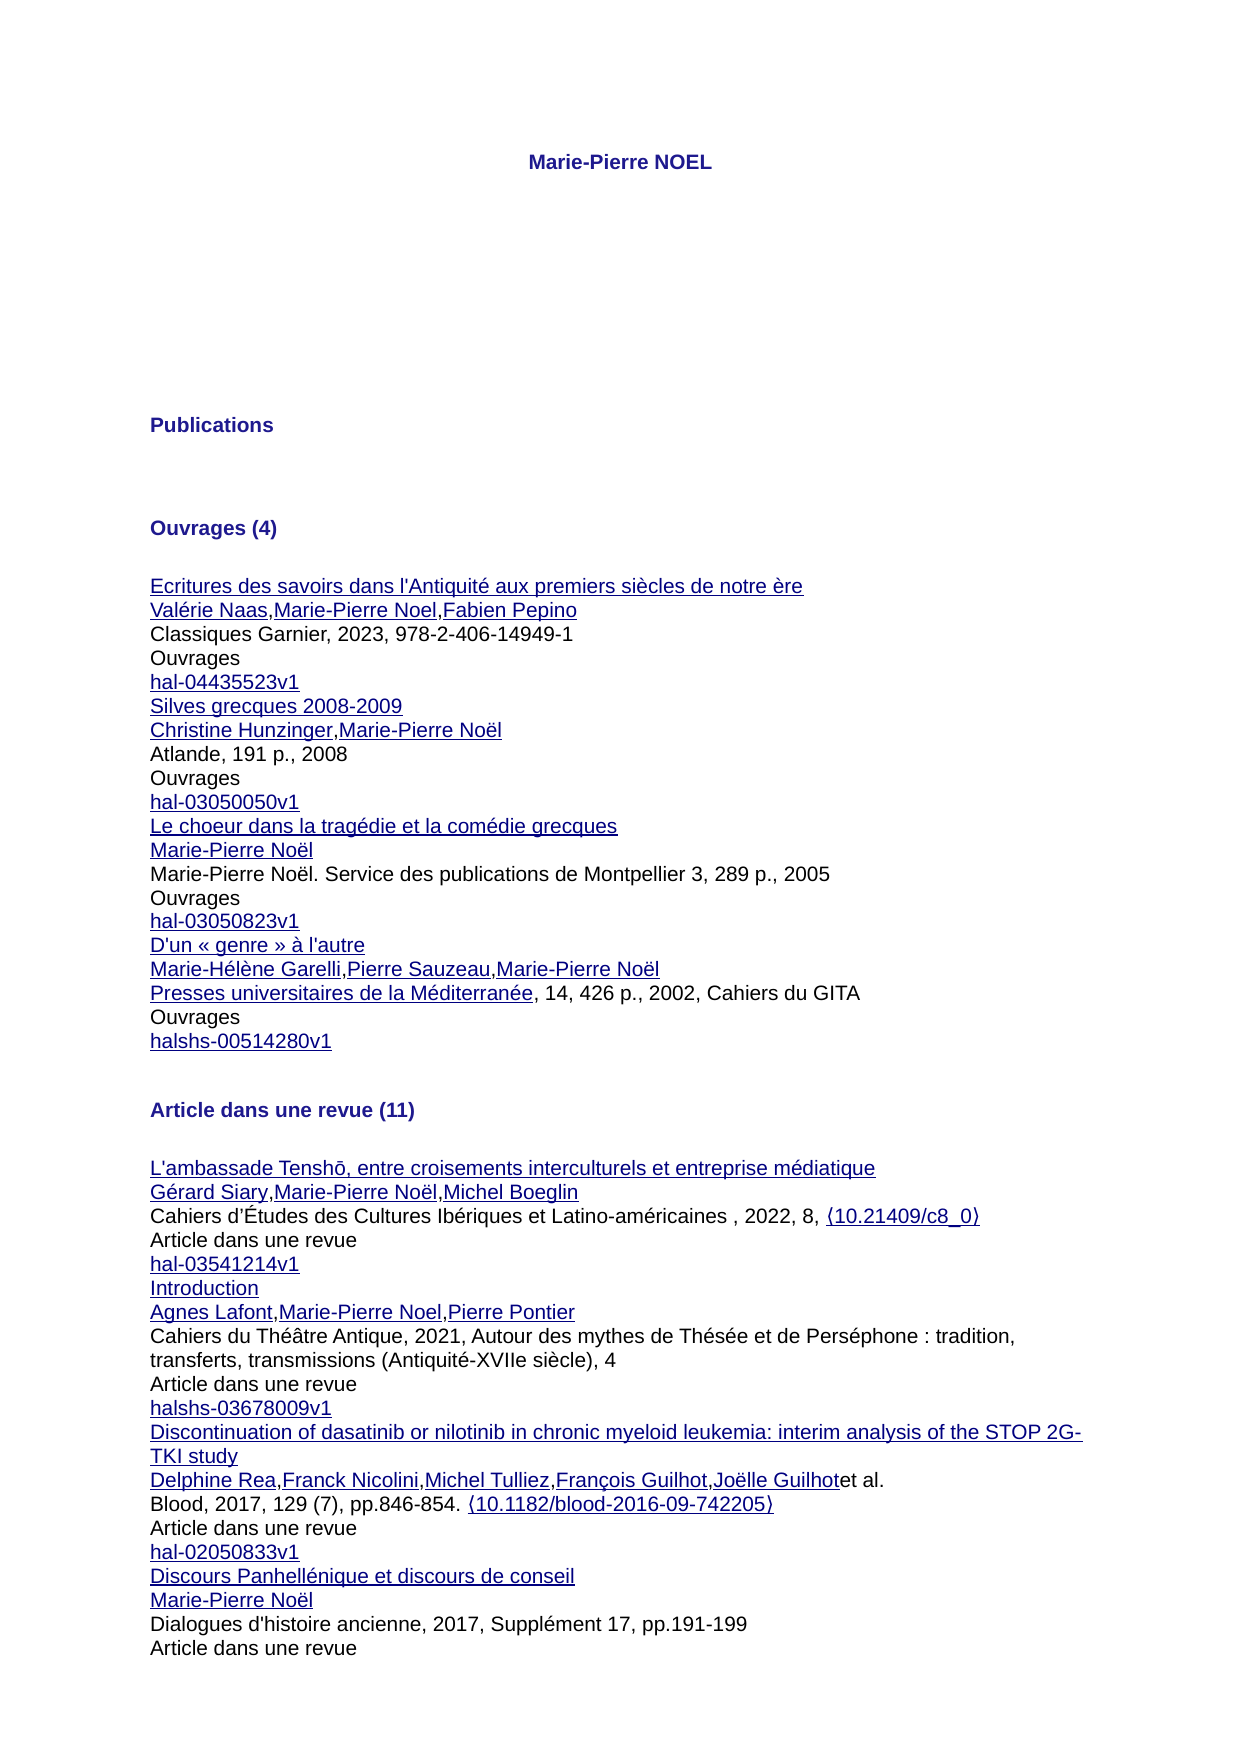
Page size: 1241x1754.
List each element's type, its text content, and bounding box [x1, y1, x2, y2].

table_cell D'un « genre » à l'autre Marie-Hélène Garelli,Pierre Sauzeau,Marie-Pierre Noël Presses universitaires de la Méditerranée, 14, 426 p., 2002, Cahiers du GITA Ouvrages halshs-00514280v1 [150, 933, 1090, 1053]
table_cell Introduction Agnes Lafont,Marie-Pierre Noel,Pierre Pontier Cahiers du Théâtre Antique, 2021, Autour des mythes de Thésée et de Perséphone : tradition, transferts, transmissions (Antiquité-XVIIe siècle), 4 Article dans une revue halshs-03678009v1 [150, 1276, 1090, 1420]
subtitle Article dans une revue (11) [150, 1098, 1090, 1122]
subtitle Publications [150, 412, 1090, 436]
table_cell Discontinuation of dasatinib or nilotinib in chronic myeloid leukemia: interim analysis of the STOP 2G-TKI study Delphine Rea,Franck Nicolini,Michel Tulliez,François Guilhot,Joëlle Guilhotet al. Blood, 2017, 129 (7), pp.846-854. ⟨10.1182/blood-2016-09-742205⟩ Article dans une revue hal-02050833v1 [150, 1420, 1090, 1563]
subtitle Ouvrages (4) [150, 516, 1090, 539]
table_header Ecritures des savoirs dans l'Antiquité aux premiers siècles de notre ère Valérie Naas,Marie-Pierre Noel,Fabien Pepino Classiques Garnier, 2023, 978-2-406-14949-1 Ouvrages hal-04435523v1 [150, 574, 1090, 694]
subtitle Marie-Pierre NOEL [150, 150, 1090, 174]
table_cell Silves grecques 2008-2009 Christine Hunzinger,Marie-Pierre Noël Atlande, 191 p., 2008 Ouvrages hal-03050050v1 [150, 694, 1090, 813]
table_cell Le choeur dans la tragédie et la comédie grecques Marie-Pierre Noël Marie-Pierre Noël. Service des publications de Montpellier 3, 289 p., 2005 Ouvrages hal-03050823v1 [150, 814, 1090, 933]
table_header L'ambassade Tenshō, entre croisements interculturels et entreprise médiatique Gérard Siary,Marie-Pierre Noël,Michel Boeglin Cahiers d’Études des Cultures Ibériques et Latino-américaines , 2022, 8, ⟨10.21409/c8_0⟩ Article dans une revue hal-03541214v1 [150, 1156, 1090, 1276]
table_cell Discours Panhellénique et discours de conseil Marie-Pierre Noël Dialogues d'histoire ancienne, 2017, Supplément 17, pp.191-199 Article dans une revue [150, 1564, 1090, 1659]
